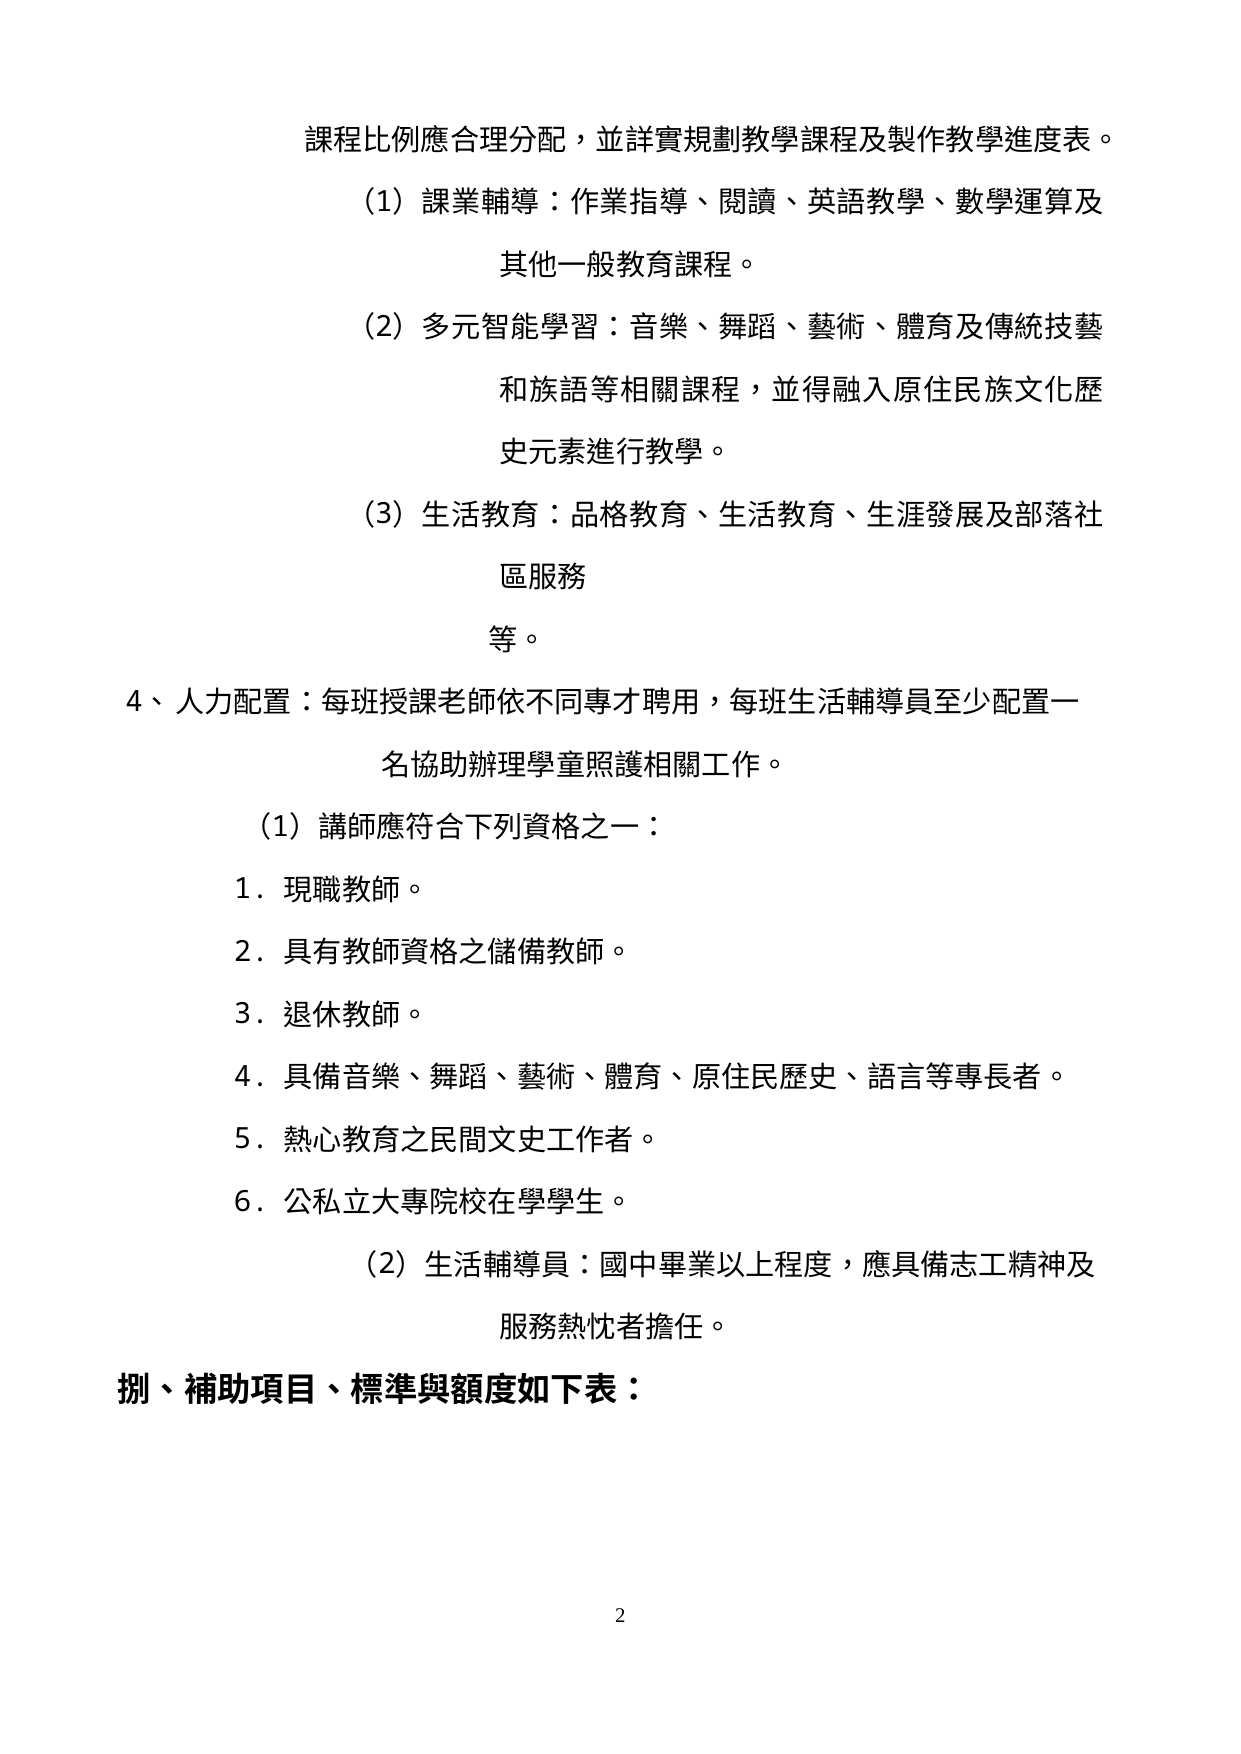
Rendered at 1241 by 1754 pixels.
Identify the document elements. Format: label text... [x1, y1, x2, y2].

list 退休教師。 [233, 971, 1104, 1033]
list 課業輔導：作業指導、閱讀、英語教學、數學運算及其他一般教育課程。 [346, 158, 1104, 283]
list 課程規劃：以課業輔導、多元智能學習、生活教育為主要項目，其課程比例應合理分配，並詳實規劃教學課程及製作教學進度表。 [184, 96, 1104, 158]
list 具有教師資格之儲備教師。 [233, 908, 1104, 971]
list 現職教師。 [233, 846, 1104, 908]
list 生活教育：品格教育、生活教育、生涯發展及部落社區服務 [346, 471, 1104, 596]
list 多元智能學習：音樂、舞蹈、藝術、體育及傳統技藝和族語等相關課程，並得融入原住民族文化歷史元素進行教學。 [346, 283, 1104, 471]
list 公私立大專院校在學學生。 [233, 1158, 1104, 1221]
list 具備音樂、舞蹈、藝術、體育、原住民歷史、語言等專長者。 [233, 1033, 1104, 1096]
text 名協助辦理學童照護相關工作。 [136, 721, 1104, 783]
list 熱心教育之民間文史工作者。 [233, 1096, 1104, 1158]
list 生活輔導員：國中畢業以上程度，應具備志工精神及服務熱忱者擔任。 [349, 1221, 1104, 1346]
text 捌、補助項目、標準與額度如下表： [117, 1346, 1104, 1408]
list 人力配置：每班授課老師依不同專才聘用，每班生活輔導員至少配置一 [125, 658, 1104, 721]
text 等。 [343, 596, 1104, 658]
list 講師應符合下列資格之一： [242, 783, 1104, 846]
